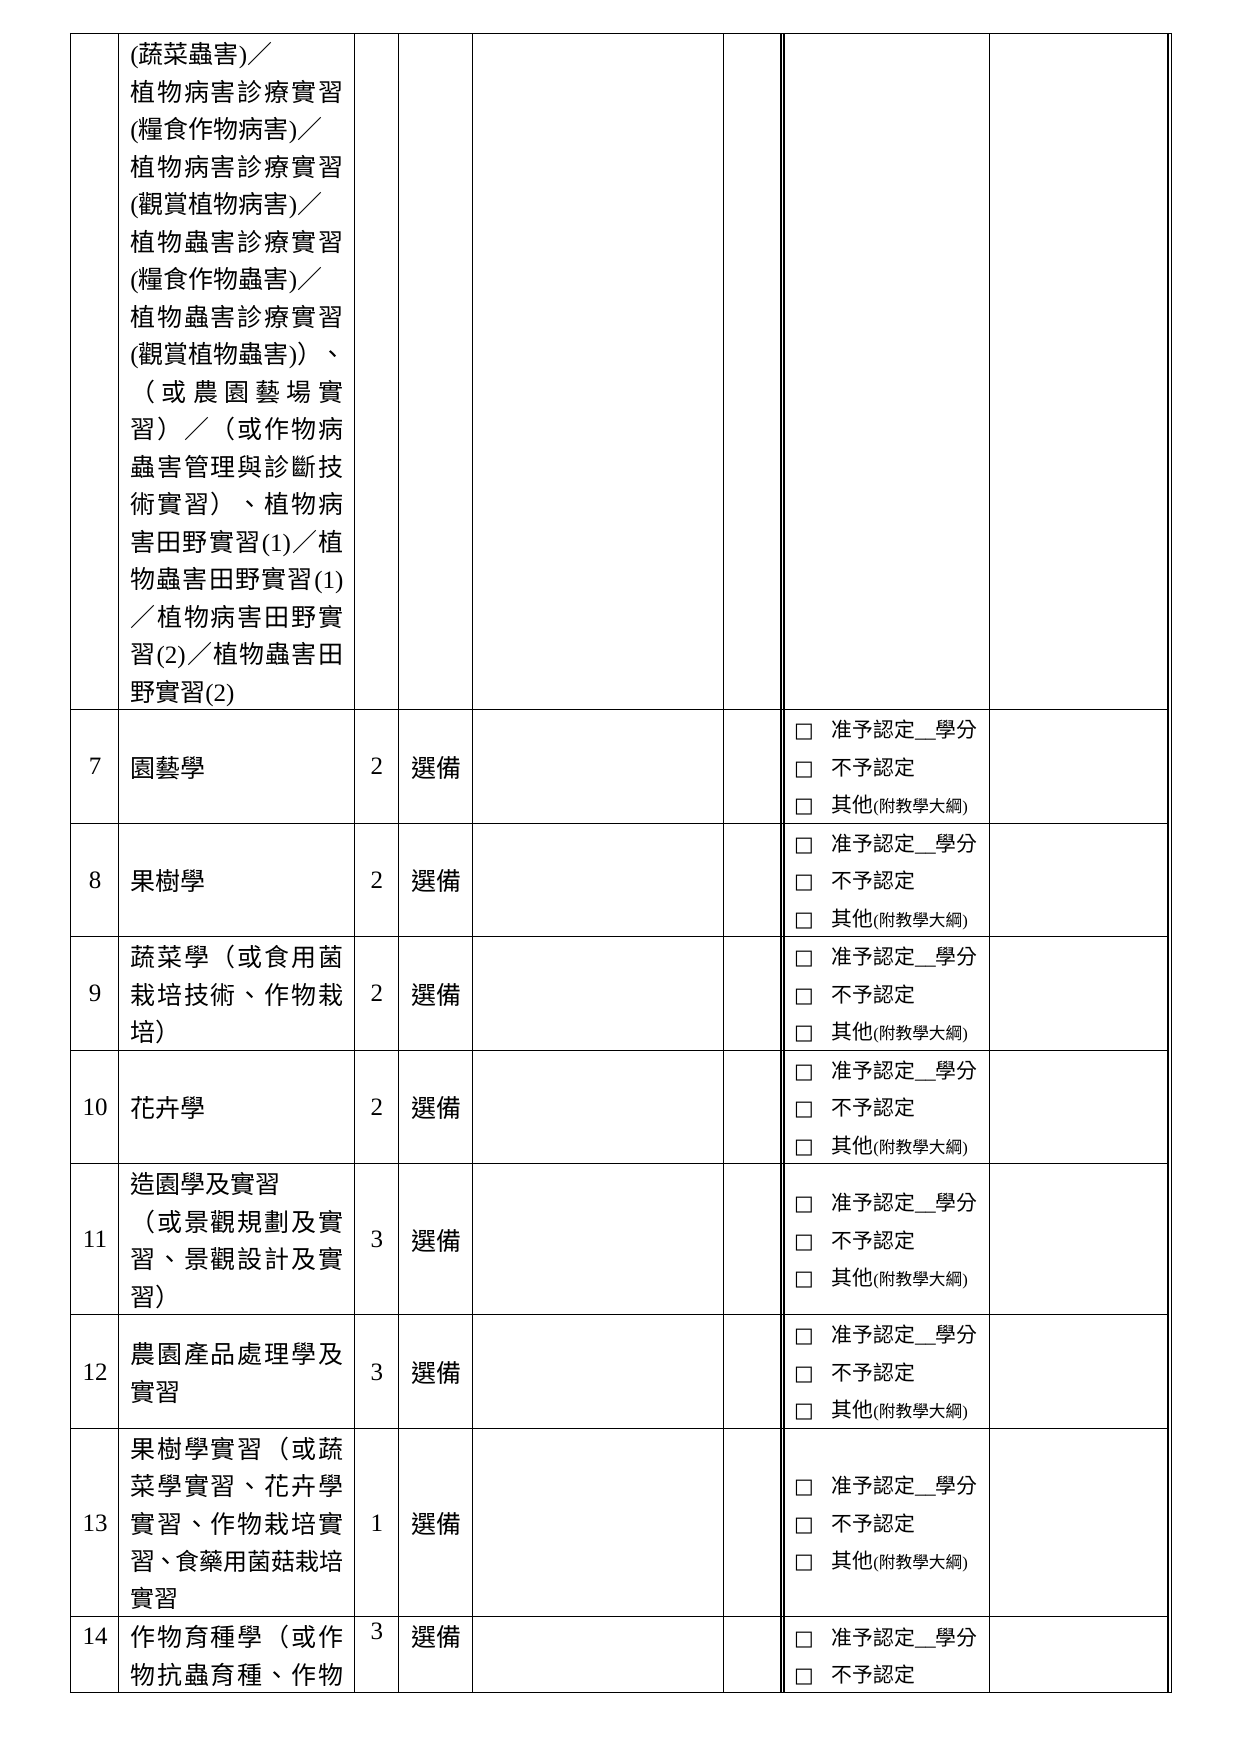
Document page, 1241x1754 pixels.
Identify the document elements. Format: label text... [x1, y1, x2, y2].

table_cell 果樹學 [119, 824, 354, 936]
table_cell 9 [71, 937, 118, 1049]
table_cell 准予認定__學分 不予認定 其他(附教學大綱) [785, 710, 989, 822]
table_cell 12 [71, 1315, 118, 1428]
table_cell 10 [71, 1051, 118, 1163]
table_cell [990, 1617, 1167, 1692]
table_cell 3 [355, 1164, 398, 1314]
table_cell [990, 1164, 1167, 1314]
table_cell 蔬菜學（或食用菌栽培技術、作物栽培） [119, 937, 354, 1049]
table_cell 准予認定__學分 不予認定 其他(附教學大綱) [785, 1051, 989, 1163]
table_cell 花卉學 [119, 1051, 354, 1163]
table_cell 准予認定__學分 不予認定 其他(附教學大綱) [785, 824, 989, 936]
table_cell [473, 937, 723, 1049]
table_cell 選備 [399, 1051, 472, 1163]
table_cell [473, 710, 723, 822]
table_cell [473, 34, 723, 709]
table_cell 選備 [399, 1315, 472, 1428]
table_cell 14 [71, 1617, 118, 1692]
table_cell 2 [355, 824, 398, 936]
table_cell [473, 824, 723, 936]
table_cell [724, 1617, 780, 1692]
table_cell 准予認定__學分 不予認定 其他(附教學大綱) [785, 1164, 989, 1314]
table_cell [724, 1051, 780, 1163]
table_cell [473, 1051, 723, 1163]
table_cell [724, 34, 780, 709]
table_cell [990, 710, 1167, 822]
table_cell 選備 [399, 1164, 472, 1314]
table_cell 選備 [399, 710, 472, 822]
table_cell [990, 937, 1167, 1049]
table_cell [724, 824, 780, 936]
table_cell 11 [71, 1164, 118, 1314]
table_cell 2 [355, 710, 398, 822]
table_cell 7 [71, 710, 118, 822]
table_cell 13 [71, 1429, 118, 1616]
table_cell [724, 1164, 780, 1314]
table_cell 選備 [399, 1617, 472, 1692]
table_cell 3 [355, 1617, 398, 1692]
table_cell 准予認定__學分 不予認定 其他(附教學大綱) [785, 937, 989, 1049]
table_cell [990, 1429, 1167, 1616]
table_cell 1 [355, 1429, 398, 1616]
table_cell [990, 1051, 1167, 1163]
table_cell [355, 34, 398, 709]
table_cell 准予認定__學分 不予認定 其他(附教學大綱) [785, 1429, 989, 1616]
table_cell 3 [355, 1315, 398, 1428]
table_cell [473, 1617, 723, 1692]
table_cell 選備 [399, 1429, 472, 1616]
table_cell [785, 34, 989, 709]
table_cell 8 [71, 824, 118, 936]
table_cell [724, 710, 780, 822]
table_cell [990, 1315, 1167, 1428]
table_cell 選備 [399, 824, 472, 936]
table_cell [399, 34, 472, 709]
table_cell 選備 [399, 937, 472, 1049]
table_cell [71, 34, 118, 709]
table_cell 農園產品處理學及實習 [119, 1315, 354, 1428]
table_cell [473, 1429, 723, 1616]
table_cell [990, 34, 1167, 709]
table_cell 作物育種學（或作物抗蟲育種、作物 [119, 1617, 354, 1692]
table_cell [473, 1315, 723, 1428]
table_cell 2 [355, 937, 398, 1049]
table_cell 園藝學 [119, 710, 354, 822]
table_cell [473, 1164, 723, 1314]
table_cell (蔬菜蟲害)／ 植物病害診療實習(糧食作物病害)／ 植物病害診療實習(觀賞植物病害)／ 植物蟲害診療實習(糧食作物蟲害)／ 植物蟲害診療實習(觀賞植物蟲害)）、 （或農園藝場實習）／（或作物病蟲害管理與診斷技術實習）、植物病害田野實習(1)／植物蟲害田野實習(1)／植物病害田野實習(2)／植物蟲害田野實習(2) [119, 34, 354, 709]
table_cell 准予認定__學分 不予認定 其他(附教學大綱) [785, 1617, 989, 1692]
table_cell 准予認定__學分 不予認定 其他(附教學大綱) [785, 1315, 989, 1428]
table_cell 造園學及實習 （或景觀規劃及實習、景觀設計及實習） [119, 1164, 354, 1314]
table_cell [990, 824, 1167, 936]
table_cell [724, 1429, 780, 1616]
table_cell [724, 1315, 780, 1428]
table_cell 2 [355, 1051, 398, 1163]
table_cell 果樹學實習（或蔬菜學實習、花卉學實習、作物栽培實習、食藥用菌菇栽培實習 [119, 1429, 354, 1616]
table_cell [724, 937, 780, 1049]
